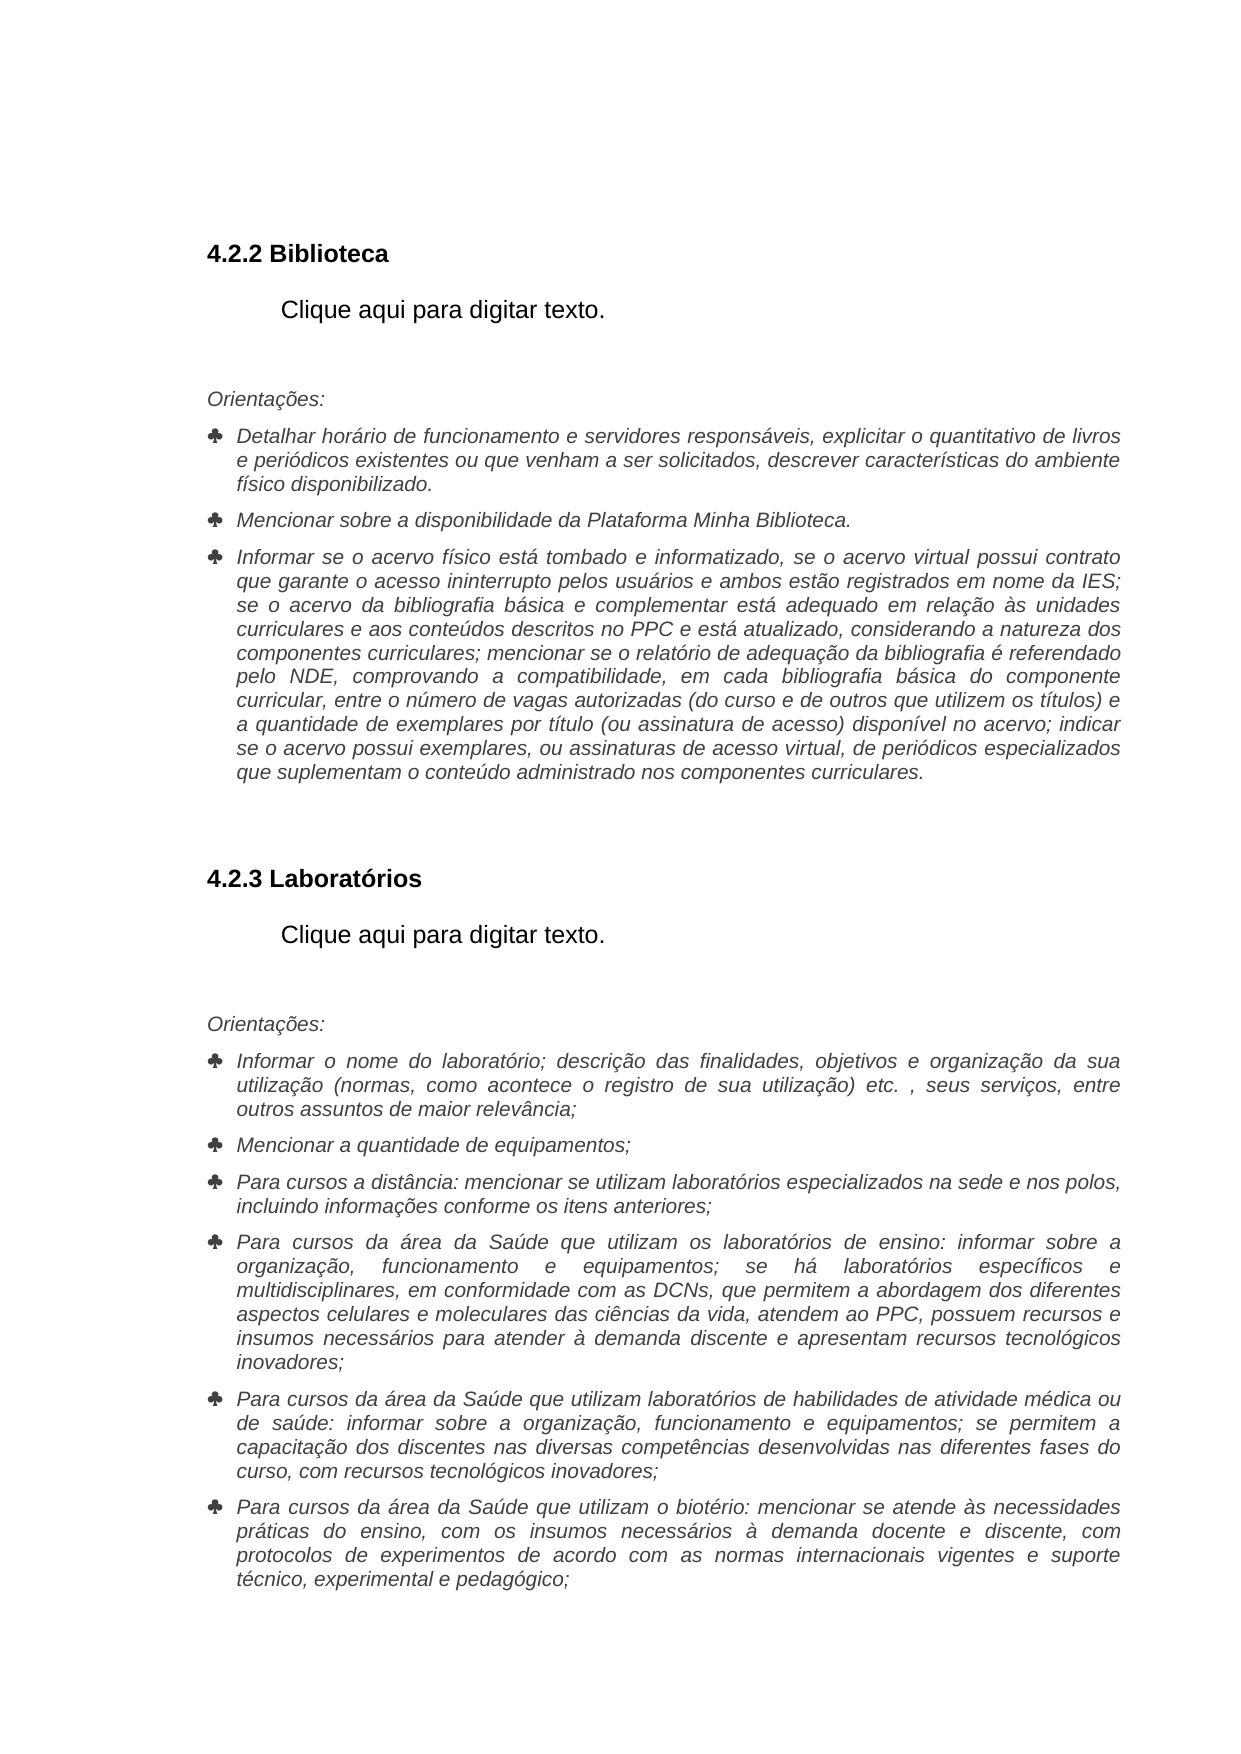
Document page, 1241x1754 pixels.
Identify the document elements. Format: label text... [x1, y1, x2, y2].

text Clique aqui para digitar texto. [207, 295, 1122, 324]
subtitle 4.2.2 Biblioteca [207, 239, 1122, 268]
list Detalhar horário de funcionamento e servidores responsáveis, explicitar o quantitativo de livros e periódicos existentes ou que venham a ser solicitados, descrever características do ambiente físico disponibilizado. [207, 423, 1122, 495]
list Informar se o acervo físico está tombado e informatizado, se o acervo virtual possui contrato que garante o acesso ininterrupto pelos usuários e ambos estão registrados em nome da IES; se o acervo da bibliografia básica e complementar está adequado em relação às unidades curriculares e aos conteúdos descritos no PPC e está atualizado, considerando a natureza dos componentes curriculares; mencionar se o relatório de adequação da bibliografia é referendado pelo NDE, comprovando a compatibilidade, em cada bibliografia básica do componente curricular, entre o número de vagas autorizadas (do curso e de outros que utilizem os títulos) e a quantidade de exemplares por título (ou assinatura de acesso) disponível no acervo; indicar se o acervo possui exemplares, ou assinaturas de acesso virtual, de periódicos especializados que suplementam o conteúdo administrado nos componentes curriculares. [207, 544, 1122, 784]
list Informar o nome do laboratório; descrição das finalidades, objetivos e organização da sua utilização (normas, como acontece o registro de sua utilização) etc. , seus serviços, entre outros assuntos de maior relevância; [207, 1048, 1122, 1121]
list Mencionar sobre a disponibilidade da Plataforma Minha Biblioteca. [207, 508, 1122, 532]
text Orientações: [207, 387, 1122, 411]
list Para cursos da área da Saúde que utilizam os laboratórios de ensino: informar sobre a organização, funcionamento e equipamentos; se há laboratórios específicos e multidisciplinares, em conformidade com as DCNs, que permitem a abordagem dos diferentes aspectos celulares e moleculares das ciências da vida, atendem ao PPC, possuem recursos e insumos necessários para atender à demanda discente e apresentam recursos tecnológicos inovadores; [207, 1230, 1122, 1374]
list Para cursos da área da Saúde que utilizam o biotério: mencionar se atende às necessidades práticas do ensino, com os insumos necessários à demanda docente e discente, com protocolos de experimentos de acordo com as normas internacionais vigentes e suporte técnico, experimental e pedagógico; [207, 1495, 1122, 1591]
list Para cursos da área da Saúde que utilizam laboratórios de habilidades de atividade médica ou de saúde: informar sobre a organização, funcionamento e equipamentos; se permitem a capacitação dos discentes nas diversas competências desenvolvidas nas diferentes fases do curso, com recursos tecnológicos inovadores; [207, 1386, 1122, 1482]
text Orientações: [207, 1012, 1122, 1036]
text Clique aqui para digitar texto. [207, 920, 1122, 949]
list Mencionar a quantidade de equipamentos; [207, 1133, 1122, 1157]
list Para cursos a distância: mencionar se utilizam laboratórios especializados na sede e nos polos, incluindo informações conforme os itens anteriores; [207, 1169, 1122, 1218]
subtitle 4.2.3 Laboratórios [207, 864, 1122, 893]
